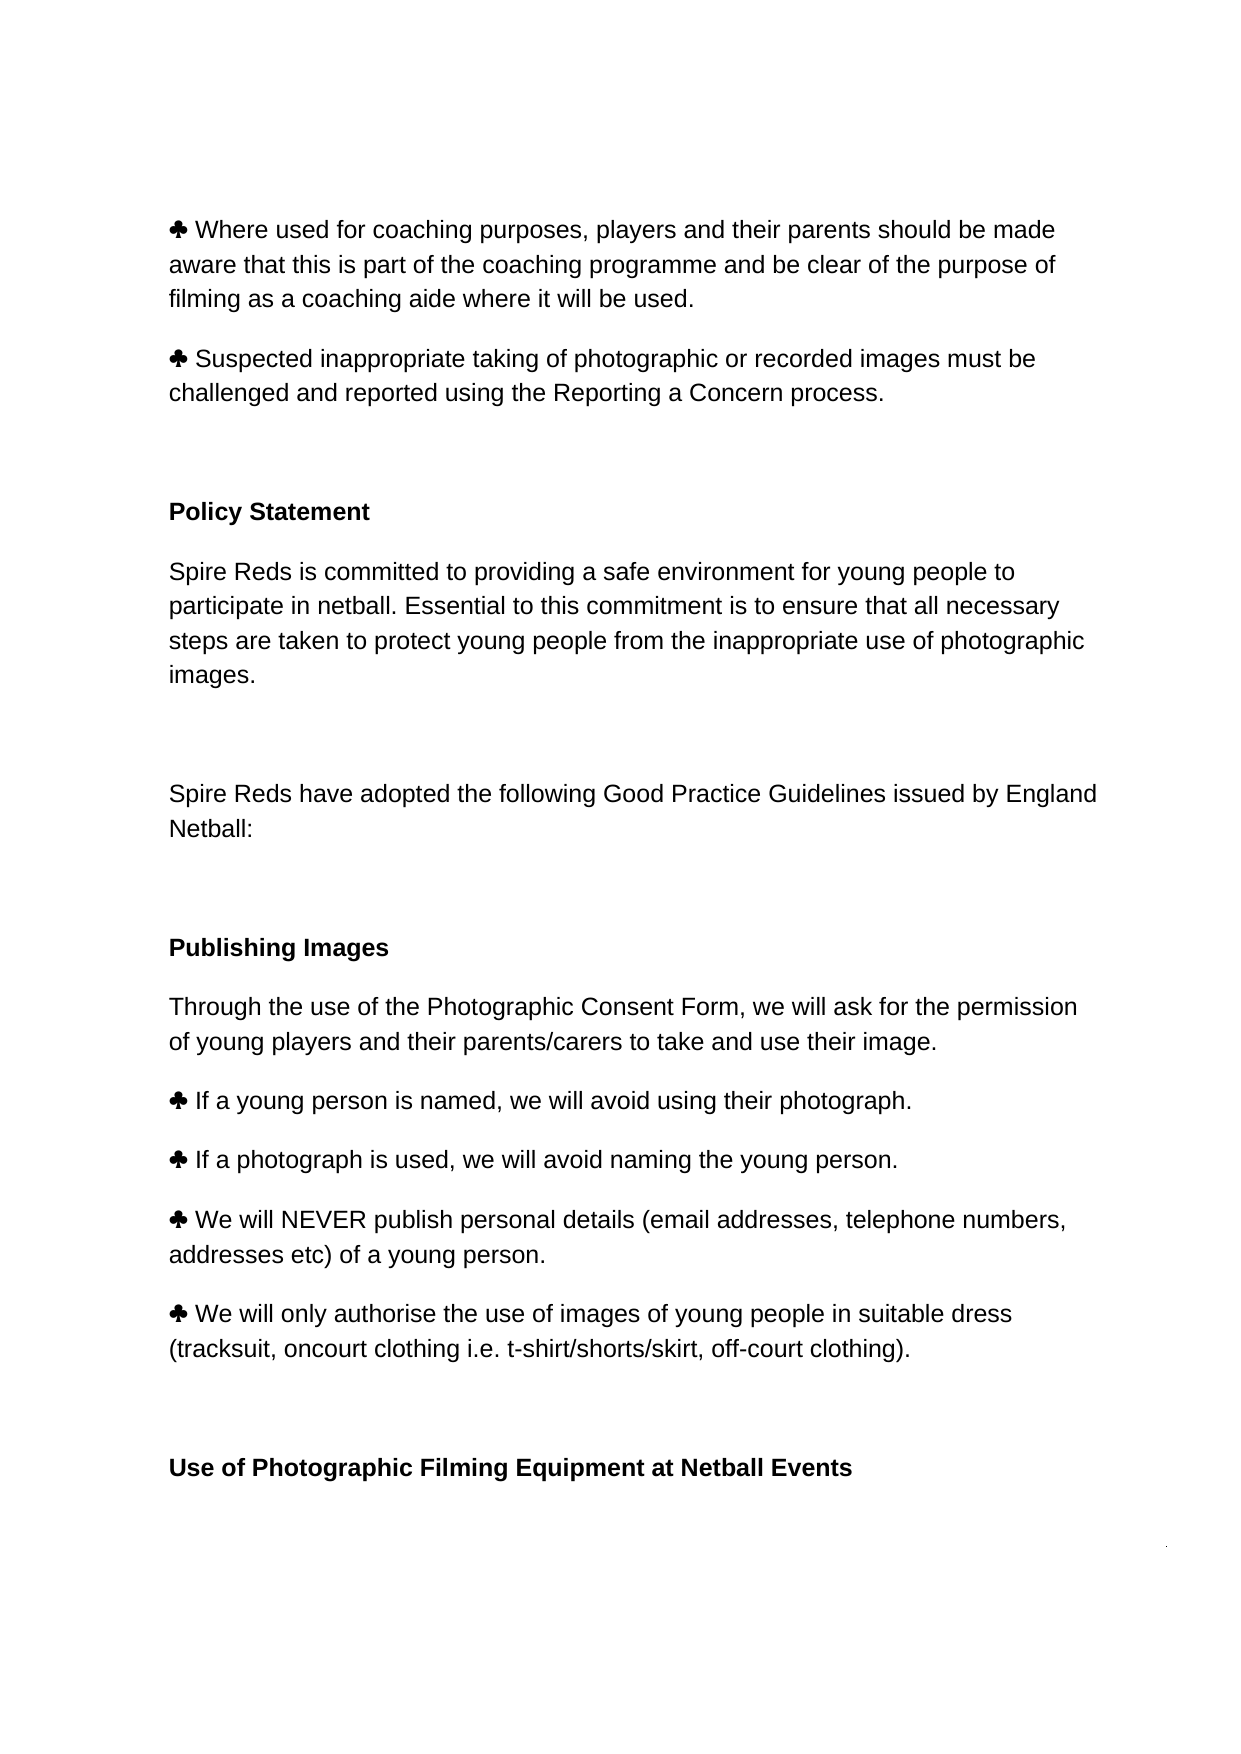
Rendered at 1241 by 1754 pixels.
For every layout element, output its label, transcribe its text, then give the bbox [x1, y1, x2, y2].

text  We will only authorise the use of images of young people in suitable dress (tracksuit, oncourt clothing i.e. t-shirt/shorts/skirt, off-court clothing). [105, 1234, 1166, 1362]
text  Suspected inappropriate taking of photographic or recorded images must be challenged and reported using the Reporting a Concern process. [105, 278, 1166, 407]
text  If a photograph is used, we will avoid naming the young person. [105, 1080, 1166, 1140]
text Publishing Images [105, 867, 1166, 927]
text Through the use of the Photographic Consent Form, we will ask for the permission of young players and their parents/carers to take and use their image. [105, 927, 1166, 1021]
text  If a young person is named, we will avoid using their photograph. [105, 1021, 1166, 1080]
text Spire Reds is committed to providing a safe environment for young people to participate in netball. Essential to this commitment is to ensure that all necessary steps are taken to protect young people from the inappropriate use of photographic images. [105, 492, 1166, 689]
text Policy Statement [105, 432, 1166, 492]
text Spire Reds have adopted the following Good Practice Guidelines issued by England Netball: [105, 714, 1166, 842]
text  Where used for coaching purposes, players and their parents should be made aware that this is part of the coaching programme and be clear of the purpose of filming as a coaching aide where it will be used. [105, 151, 1166, 278]
text  We will NEVER publish personal details (email addresses, telephone numbers, addresses etc) of a young person. [105, 1140, 1166, 1234]
text Use of Photographic Filming Equipment at Netball Events [105, 1388, 1166, 1546]
